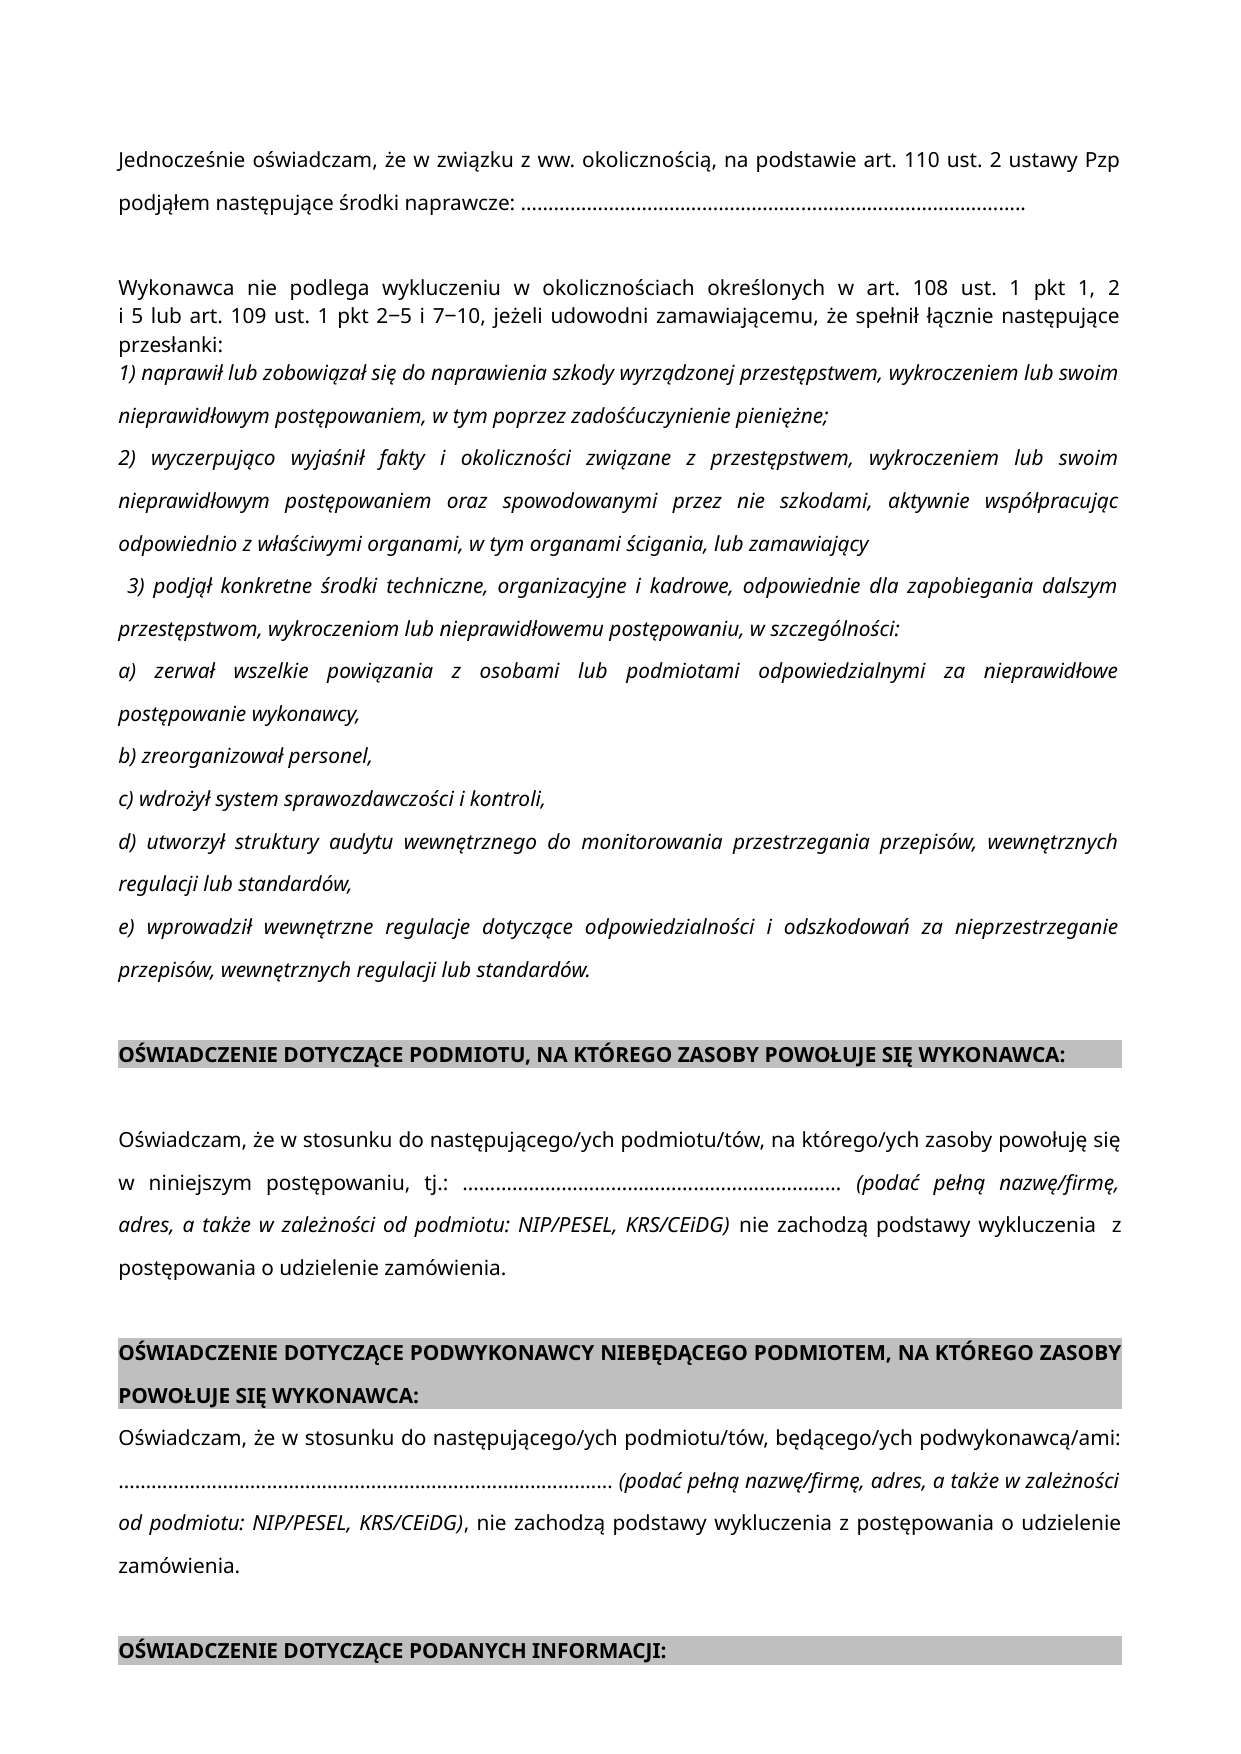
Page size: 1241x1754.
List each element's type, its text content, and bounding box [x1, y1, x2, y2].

text Oświadczam, że w stosunku do następującego/ych podmiotu/tów, na którego/ych zasoby powołuję się w niniejszym postępowaniu, tj.: …………………………………………………………… (podać pełną nazwę/firmę, adres, a także w zależności od podmiotu: NIP/PESEL, KRS/CEiDG) nie zachodzą podstawy wykluczenia z postępowania o udzielenie zamówienia. [118, 1125, 1122, 1281]
text 3) podjął konkretne środki techniczne, organizacyjne i kadrowe, odpowiednie dla zapobiegania dalszym przestępstwom, wykroczeniom lub nieprawidłowemu postępowaniu, w szczególności: [118, 571, 1122, 642]
text a) zerwał wszelkie powiązania z osobami lub podmiotami odpowiedzialnymi za nieprawidłowe postępowanie wykonawcy, [118, 656, 1122, 727]
text OŚWIADCZENIE DOTYCZĄCE PODWYKONAWCY NIEBĘDĄCEGO PODMIOTEM, NA KTÓREGO ZASOBY POWOŁUJE SIĘ WYKONAWCA: [118, 1338, 1122, 1409]
text 1) naprawił lub zobowiązał się do naprawienia szkody wyrządzonej przestępstwem, wykroczeniem lub swoim nieprawidłowym postępowaniem, w tym poprzez zadośćuczynienie pieniężne; [118, 358, 1122, 429]
text b) zreorganizował personel, [118, 742, 1122, 770]
text d) utworzył struktury audytu wewnętrznego do monitorowania przestrzegania przepisów, wewnętrznych regulacji lub standardów, [118, 827, 1122, 898]
text OŚWIADCZENIE DOTYCZĄCE PODMIOTU, NA KTÓREGO ZASOBY POWOŁUJE SIĘ WYKONAWCA: [118, 1040, 1122, 1068]
text c) wdrożył system sprawozdawczości i kontroli, [118, 784, 1122, 813]
text Wykonawca nie podlega wykluczeniu w okolicznościach określonych w art. 108 ust. 1 pkt 1, 2 i 5 lub art. 109 ust. 1 pkt 2‒5 i 7‒10, jeżeli udowodni zamawiającemu, że spełnił łącznie następujące przesłanki: [118, 273, 1122, 358]
text Oświadczam, że w stosunku do następującego/ych podmiotu/tów, będącego/ych podwykonawcą/ami: ……………………………………………………………………..….…… (podać pełną nazwę/firmę, adres, a także w zależności od podmiotu: NIP/PESEL, KRS/CEiDG), nie zachodzą podstawy wykluczenia z postępowania o udzielenie zamówienia. [118, 1423, 1122, 1579]
text 2) wyczerpująco wyjaśnił fakty i okoliczności związane z przestępstwem, wykroczeniem lub swoim nieprawidłowym postępowaniem oraz spowodowanymi przez nie szkodami, aktywnie współpracując odpowiednio z właściwymi organami, w tym organami ścigania, lub zamawiający [118, 443, 1122, 557]
text e) wprowadził wewnętrzne regulacje dotyczące odpowiedzialności i odszkodowań za nieprzestrzeganie przepisów, wewnętrznych regulacji lub standardów. [118, 912, 1122, 983]
text OŚWIADCZENIE DOTYCZĄCE PODANYCH INFORMACJI: [118, 1636, 1122, 1665]
text Jednocześnie oświadczam, że w związku z ww. okolicznością, na podstawie art. 110 ust. 2 ustawy Pzp podjąłem następujące środki naprawcze: ……………………………………………………………………………….. [118, 145, 1122, 216]
